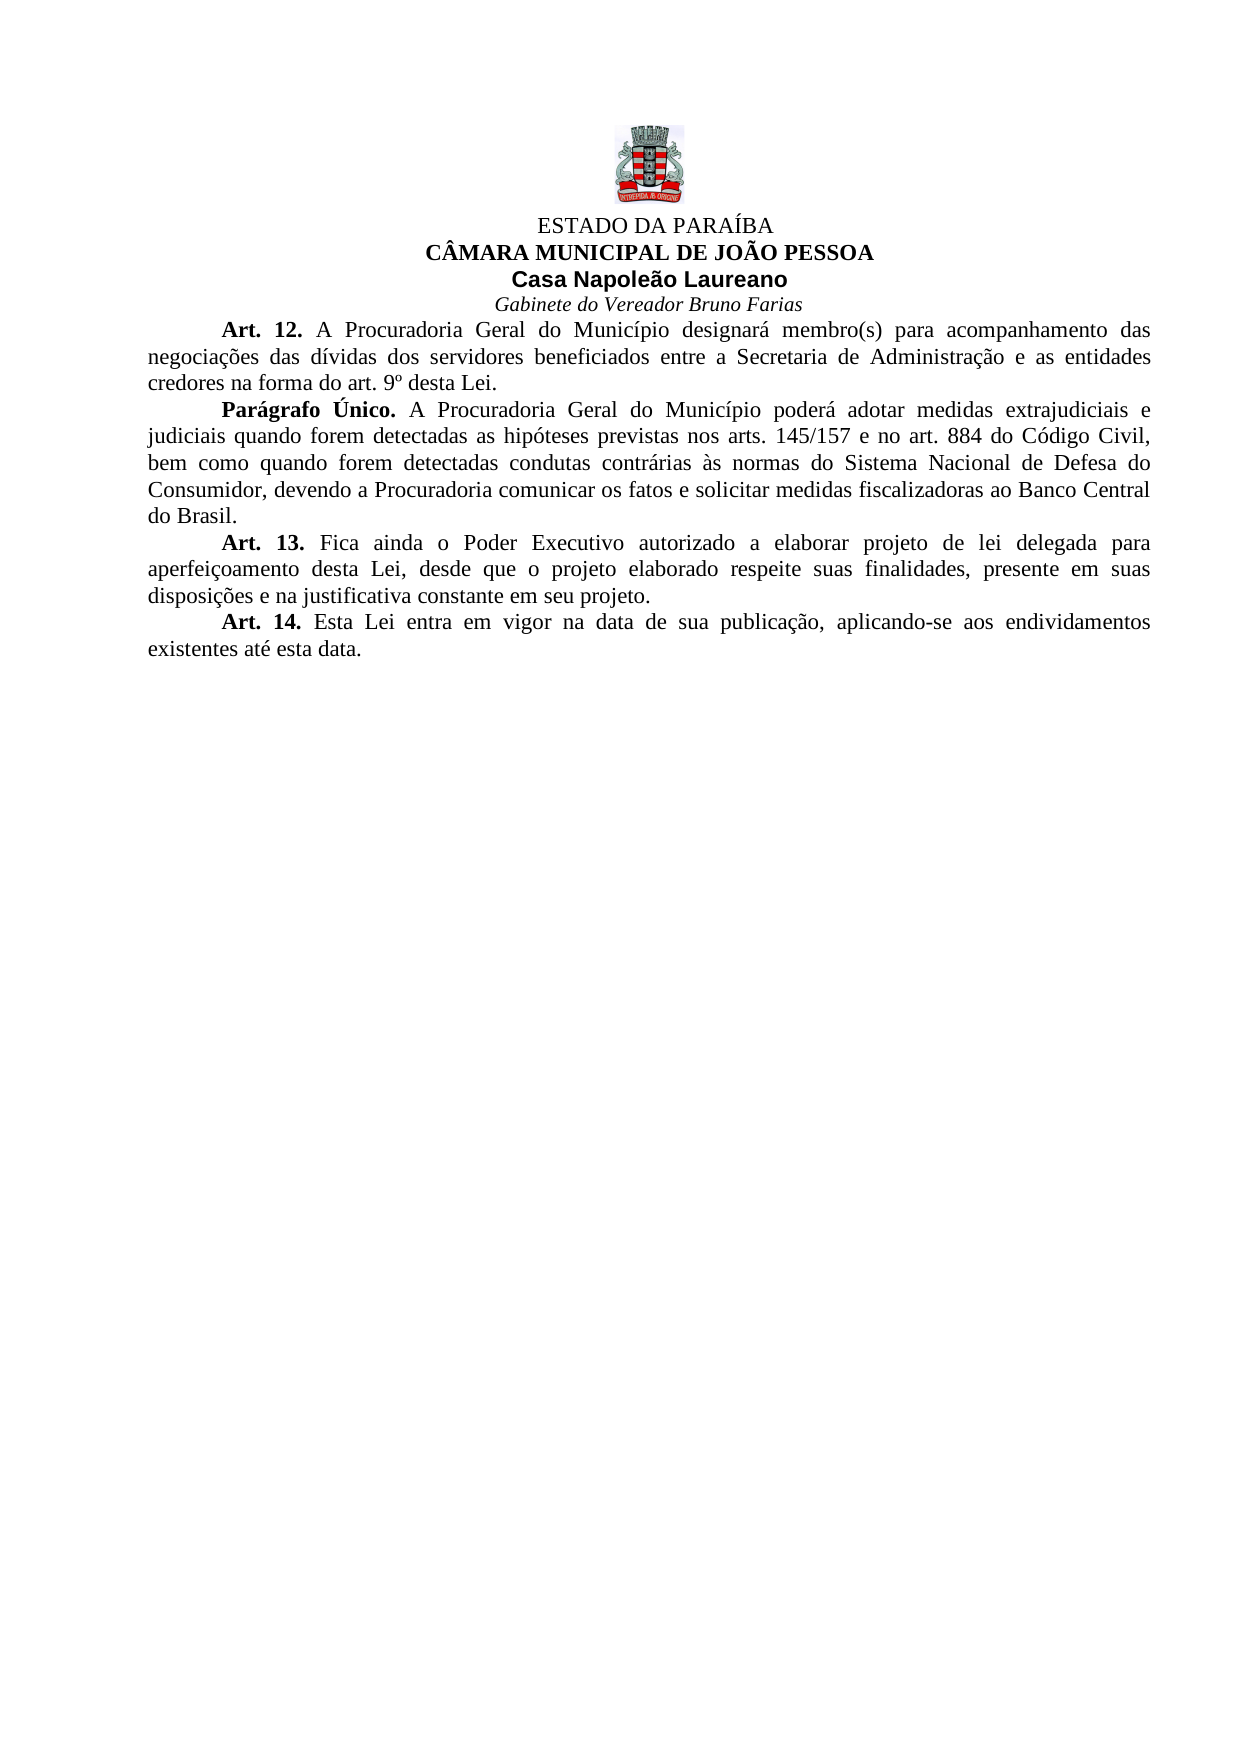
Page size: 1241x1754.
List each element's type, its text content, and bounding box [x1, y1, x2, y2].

text Parágrafo Único. A Procuradoria Geral do Município poderá adotar medidas extrajudiciais e judiciais quando forem detectadas as hipóteses previstas nos arts. 145/157 e no art. 884 do Código Civil, bem como quando forem detectadas condutas contrárias às normas do Sistema Nacional de Defesa do Consumidor, devendo a Procuradoria comunicar os fatos e solicitar medidas fiscalizadoras ao Banco Central do Brasil. [148, 396, 1152, 528]
text Art. 14. Esta Lei entra em vigor na data de sua publicação, aplicando-se aos endividamentos existentes até esta data. [148, 608, 1152, 661]
text Art. 13. Fica ainda o Poder Executivo autorizado a elaborar projeto de lei delegada para aperfeiçoamento desta Lei, desde que o projeto elaborado respeite suas finalidades, presente em suas disposições e na justificativa constante em seu projeto. [148, 528, 1152, 608]
text Art. 12. A Procuradoria Geral do Município designará membro(s) para acompanhamento das negociações das dívidas dos servidores beneficiados entre a Secretaria de Administração e as entidades credores na forma do art. 9º desta Lei. [148, 316, 1152, 396]
